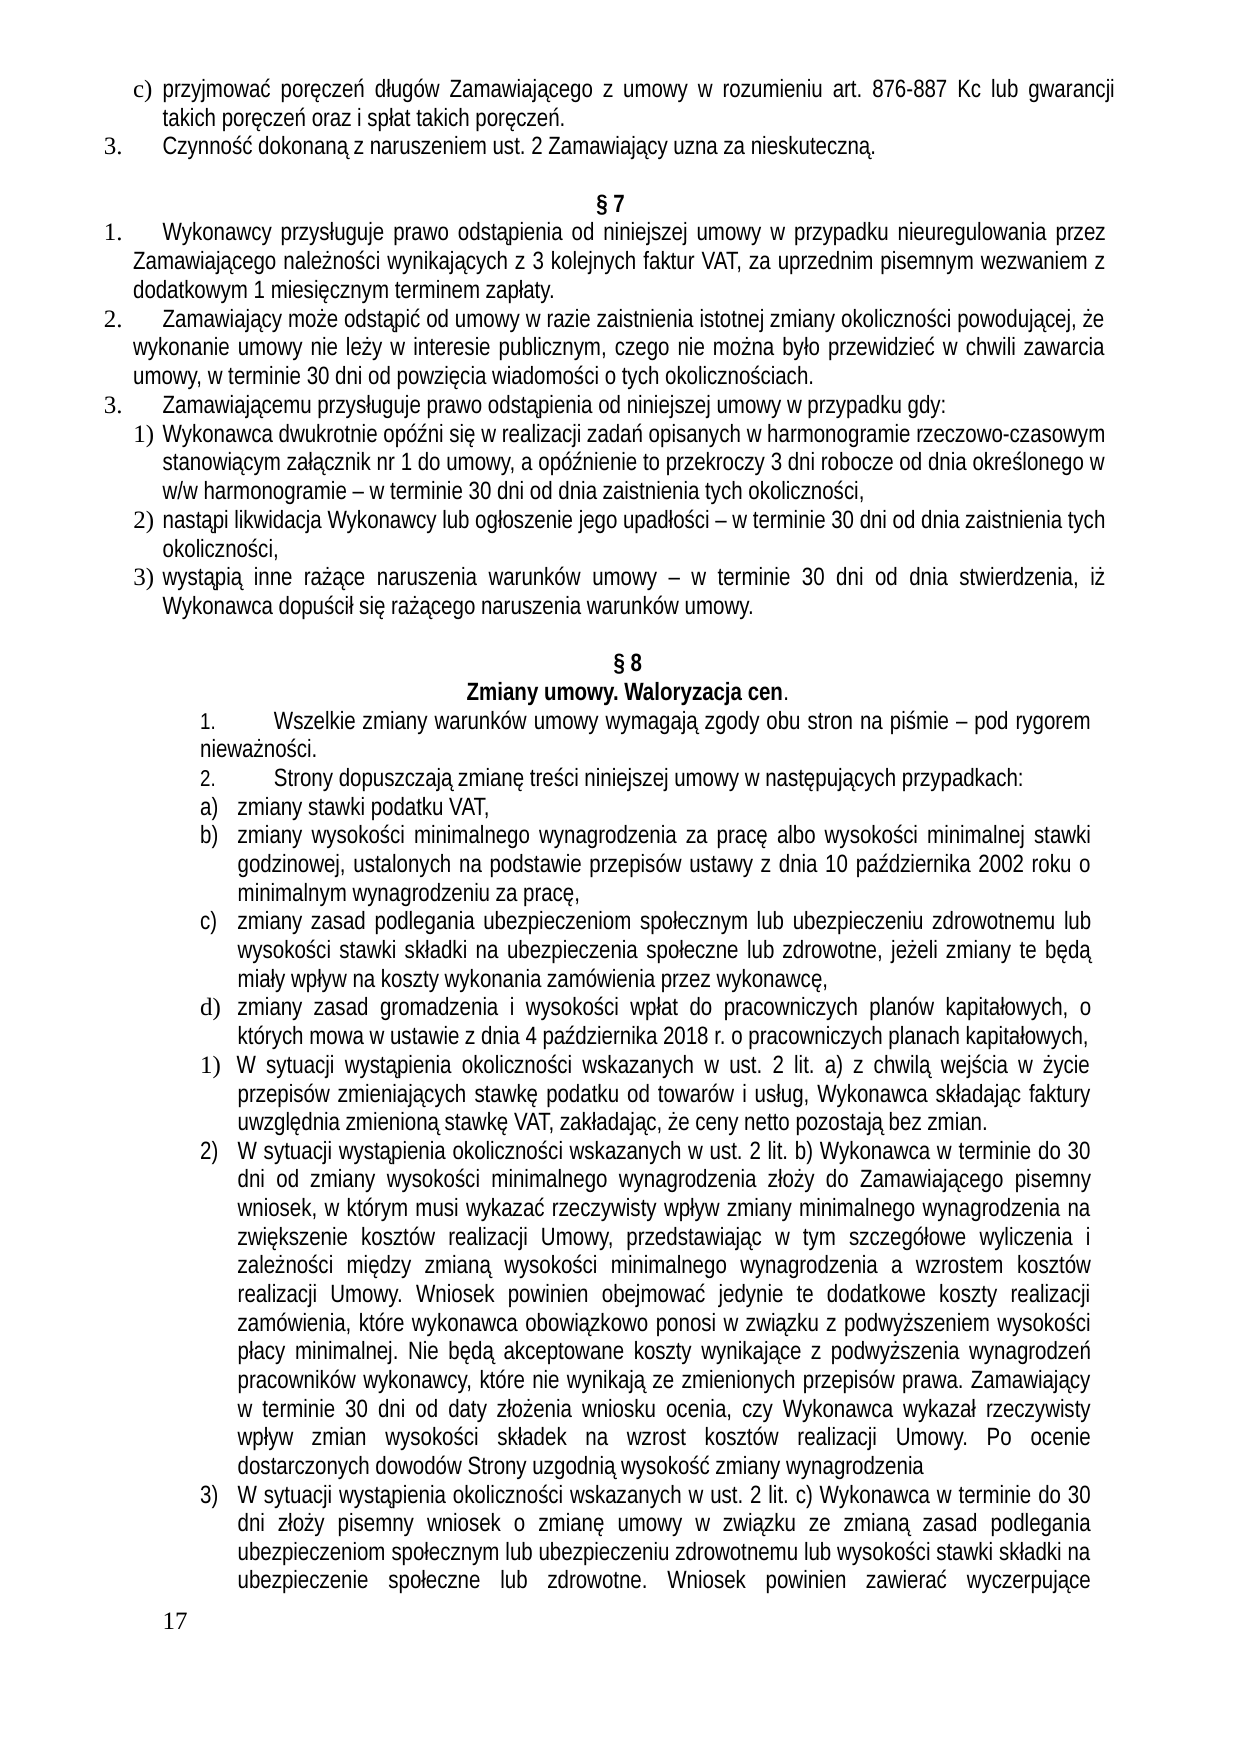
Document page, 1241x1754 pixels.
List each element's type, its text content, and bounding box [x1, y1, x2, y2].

list W sytuacji wystąpienia okoliczności wskazanych w ust. 2 lit. b) Wykonawca w terminie do 30 dni od zmiany wysokości minimalnego wynagrodzenia złoży do Zamawiającego pisemny wniosek, w którym musi wykazać rzeczywisty wpływ zmiany minimalnego wynagrodzenia na zwiększenie kosztów realizacji Umowy, przedstawiając w tym szczegółowe wyliczenia i zależności między zmianą wysokości minimalnego wynagrodzenia a wzrostem kosztów realizacji Umowy. Wniosek powinien obejmować jedynie te dodatkowe koszty realizacji zamówienia, które wykonawca obowiązkowo ponosi w związku z podwyższeniem wysokości płacy minimalnej. Nie będą akceptowane koszty wynikające z podwyższenia wynagrodzeń pracowników wykonawcy, które nie wynikają ze zmienionych przepisów prawa. Zamawiający w terminie 30 dni od daty złożenia wniosku ocenia, czy Wykonawca wykazał rzeczywisty wpływ zmian wysokości składek na wzrost kosztów realizacji Umowy. Po ocenie dostarczonych dowodów Strony uzgodnią wysokość zmiany wynagrodzenia [200, 1136, 1093, 1479]
list przyjmować poręczeń długów Zamawiającego z umowy w rozumieniu art. 876-887 Kc lub gwarancji takich poręczeń oraz i spłat takich poręczeń. [133, 74, 1117, 131]
text Zmiany umowy. Waloryzacja cen. [162, 677, 1093, 706]
list zmiany zasad gromadzenia i wysokości wpłat do pracowniczych planów kapitałowych, o których mowa w ustawie z dnia 4 października 2018 r. o pracowniczych planach kapitałowych, [200, 992, 1093, 1050]
list zmiany wysokości minimalnego wynagrodzenia za pracę albo wysokości minimalnej stawki godzinowej, ustalonych na podstawie przepisów ustawy z dnia 10 października 2002 roku o minimalnym wynagrodzeniu za pracę, [200, 820, 1093, 906]
text § 7 [103, 189, 1117, 217]
text § 8 [162, 648, 1093, 677]
list Strony dopuszczają zmianę treści niniejszej umowy w następujących przypadkach: [200, 763, 1093, 792]
list zmiany stawki podatku VAT, [200, 792, 1093, 820]
list wystąpią inne rażące naruszenia warunków umowy – w terminie 30 dni od dnia stwierdzenia, iż Wykonawca dopuścił się rażącego naruszenia warunków umowy. [133, 562, 1107, 620]
list zmiany zasad podlegania ubezpieczeniom społecznym lub ubezpieczeniu zdrowotnemu lub wysokości stawki składki na ubezpieczenia społeczne lub zdrowotne, jeżeli zmiany te będą miały wpływ na koszty wykonania zamówienia przez wykonawcę, [200, 906, 1093, 992]
list Czynność dokonaną z naruszeniem ust. 2 Zamawiający uzna za nieskuteczną. [103, 131, 1117, 160]
list Wykonawcy przysługuje prawo odstąpienia od niniejszej umowy w przypadku nieuregulowania przez Zamawiającego należności wynikających z 3 kolejnych faktur VAT, za uprzednim pisemnym wezwaniem z dodatkowym 1 miesięcznym terminem zapłaty. [103, 217, 1107, 303]
list W sytuacji wystąpienia okoliczności wskazanych w ust. 2 lit. a) z chwilą wejścia w życie przepisów zmieniających stawkę podatku od towarów i usług, Wykonawca składając faktury uwzględnia zmienioną stawkę VAT, zakładając, że ceny netto pozostają bez zmian. [200, 1050, 1093, 1136]
list Wykonawca dwukrotnie opóźni się w realizacji zadań opisanych w harmonogramie rzeczowo-czasowym stanowiącym załącznik nr 1 do umowy, a opóźnienie to przekroczy 3 dni robocze od dnia określonego w w/w harmonogramie – w terminie 30 dni od dnia zaistnienia tych okoliczności, [133, 418, 1107, 505]
list Zamawiający może odstąpić od umowy w razie zaistnienia istotnej zmiany okoliczności powodującej, że wykonanie umowy nie leży w interesie publicznym, czego nie można było przewidzieć w chwili zawarcia umowy, w terminie 30 dni od powzięcia wiadomości o tych okolicznościach. [103, 303, 1107, 390]
list Zamawiającemu przysługuje prawo odstąpienia od niniejszej umowy w przypadku gdy: [103, 390, 1107, 418]
list W sytuacji wystąpienia okoliczności wskazanych w ust. 2 lit. c) Wykonawca w terminie do 30 dni złoży pisemny wniosek o zmianę umowy w związku ze zmianą zasad podlegania ubezpieczeniom społecznym lub ubezpieczeniu zdrowotnemu lub wysokości stawki składki na ubezpieczenie społeczne lub zdrowotne. Wniosek powinien zawierać wyczerpujące [200, 1479, 1093, 1594]
list nastąpi likwidacja Wykonawcy lub ogłoszenie jego upadłości – w terminie 30 dni od dnia zaistnienia tych okoliczności, [133, 505, 1107, 562]
list Wszelkie zmiany warunków umowy wymagają zgody obu stron na piśmie – pod rygorem nieważności. [200, 706, 1093, 763]
